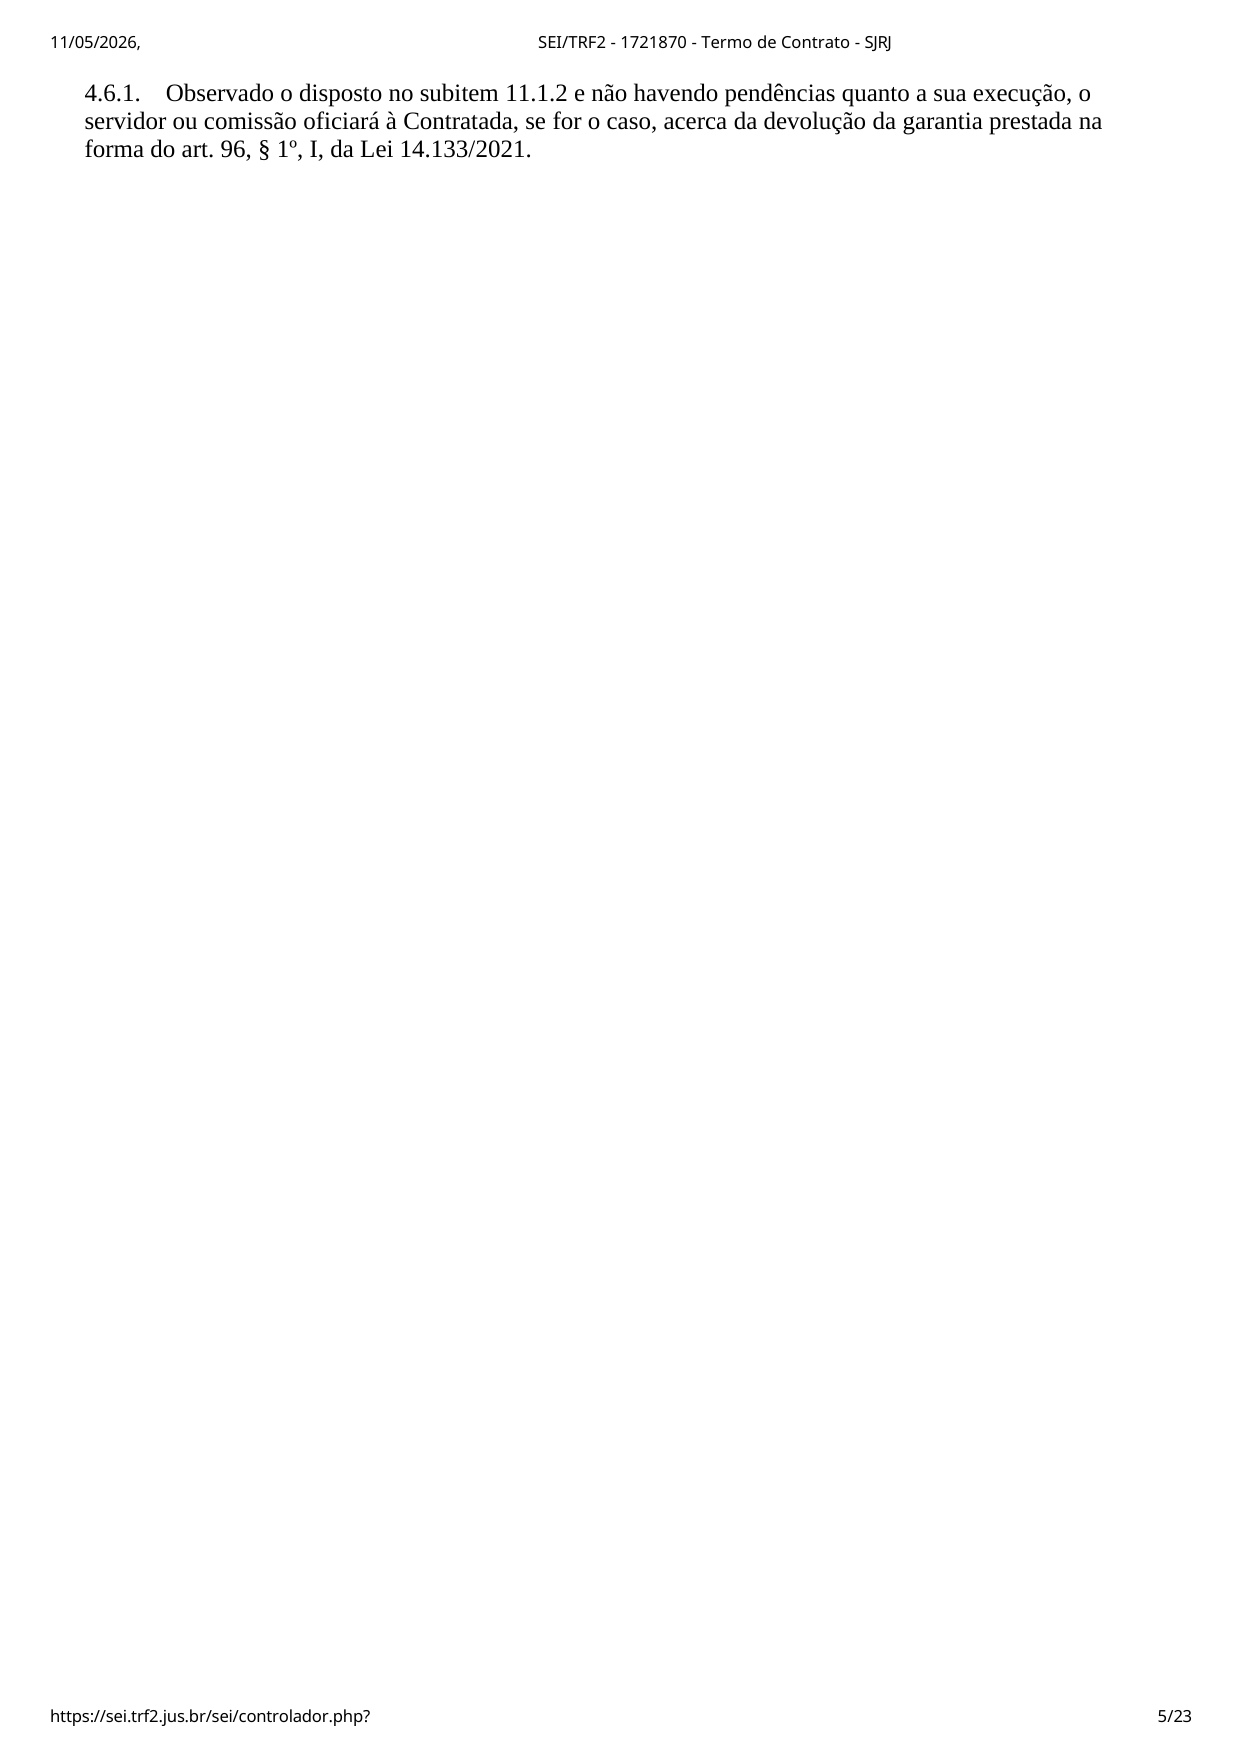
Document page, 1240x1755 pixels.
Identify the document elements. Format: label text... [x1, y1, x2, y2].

list Observado o disposto no subitem 11.1.2 e não havendo pendências quanto a sua execução, o servidor ou comissão oficiará à Contratada, se for o caso, acerca da devolução da garantia prestada na forma do art. 96, § 1º, I, da Lei 14.133/2021. [84, 79, 1102, 163]
